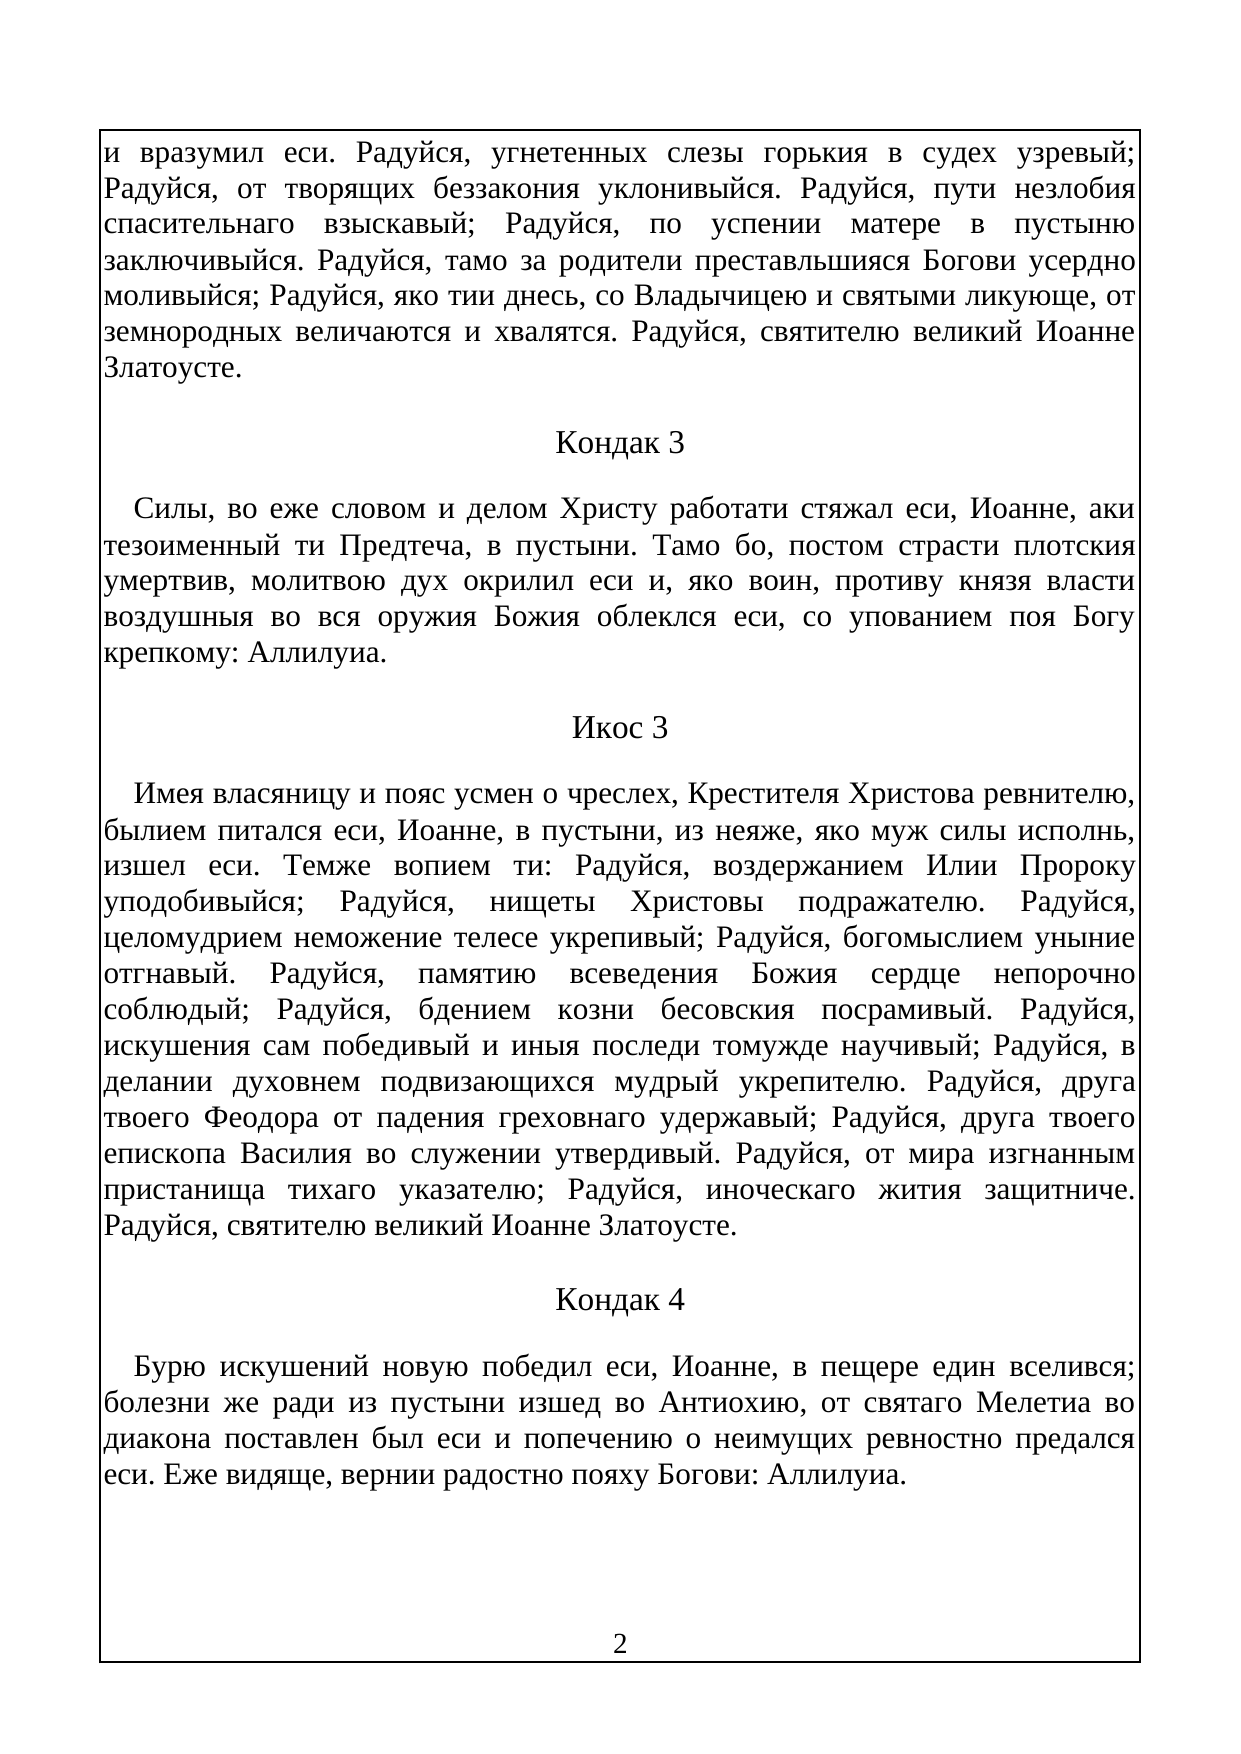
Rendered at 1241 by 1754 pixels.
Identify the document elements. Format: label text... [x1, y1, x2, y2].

subtitle Кондак 4 [103, 1279, 1137, 1318]
text и вразумил еси. Радуйся, угнетенных слезы горькия в судех узревый; Радуйся, от творящих беззакония уклонивыйся. Радуйся, пути незлобия спасительнаго взыскавый; Радуйся, по успении матере в пустыню заключивыйся. Радуйся, тамо за родители преставльшияся Богови усердно моливыйся; Радуйся, яко тии днесь, со Владычицею и святыми ликующе, от земнородных величаются и хвалятся. Радуйся, святителю великий Иоанне Златоусте. [103, 133, 1137, 384]
text Имея власяницу и пояс усмен о чреслех, Крестителя Христова ревнителю, былием питался еси, Иоанне, в пустыни, из неяже, яко муж силы исполнь, изшел еси. Темже вопием ти: Радуйся, воздержанием Илии Пророку уподобивыйся; Радуйся, нищеты Христовы подражателю. Радуйся, целомудрием неможение телесе укрепивый; Радуйся, богомыслием уныние отгнавый. Радуйся, памятию всеведения Божия сердце непорочно соблюдый; Радуйся, бдением козни бесовския посрамивый. Радуйся, искушения сам победивый и иныя последи томужде научивый; Радуйся, в делании духовнем подвизающихся мудрый укрепителю. Радуйся, друга твоего Феодора от падения греховнаго удержавый; Радуйся, друга твоего епископа Василия во служении утвердивый. Радуйся, от мира изгнанным пристанища тихаго указателю; Радуйся, иноческаго жития защитниче. Радуйся, святителю великий Иоанне Златоусте. [103, 775, 1137, 1242]
text Бурю искушений новую победил еси, Иоанне, в пещере един вселився; болезни же ради из пустыни изшед во Антиохию, от святаго Мелетиа во диакона поставлен был еси и попечению о неимущих ревностно предался еси. Еже видяще, вернии радостно пояху Богови: Аллилуиа. [103, 1347, 1137, 1491]
text Силы, во еже словом и делом Христу работати стяжал еси, Иоанне, аки тезоименный ти Предтеча, в пустыни. Тамо бо, постом страсти плотския умертвив, молитвою дух окрилил еси и, яко воин, противу князя власти воздушныя во вся оружия Божия облеклся еси, со упованием поя Богу крепкому: Аллилуиа. [103, 490, 1137, 669]
subtitle Кондак 3 [103, 422, 1137, 460]
subtitle Икос 3 [103, 707, 1137, 745]
